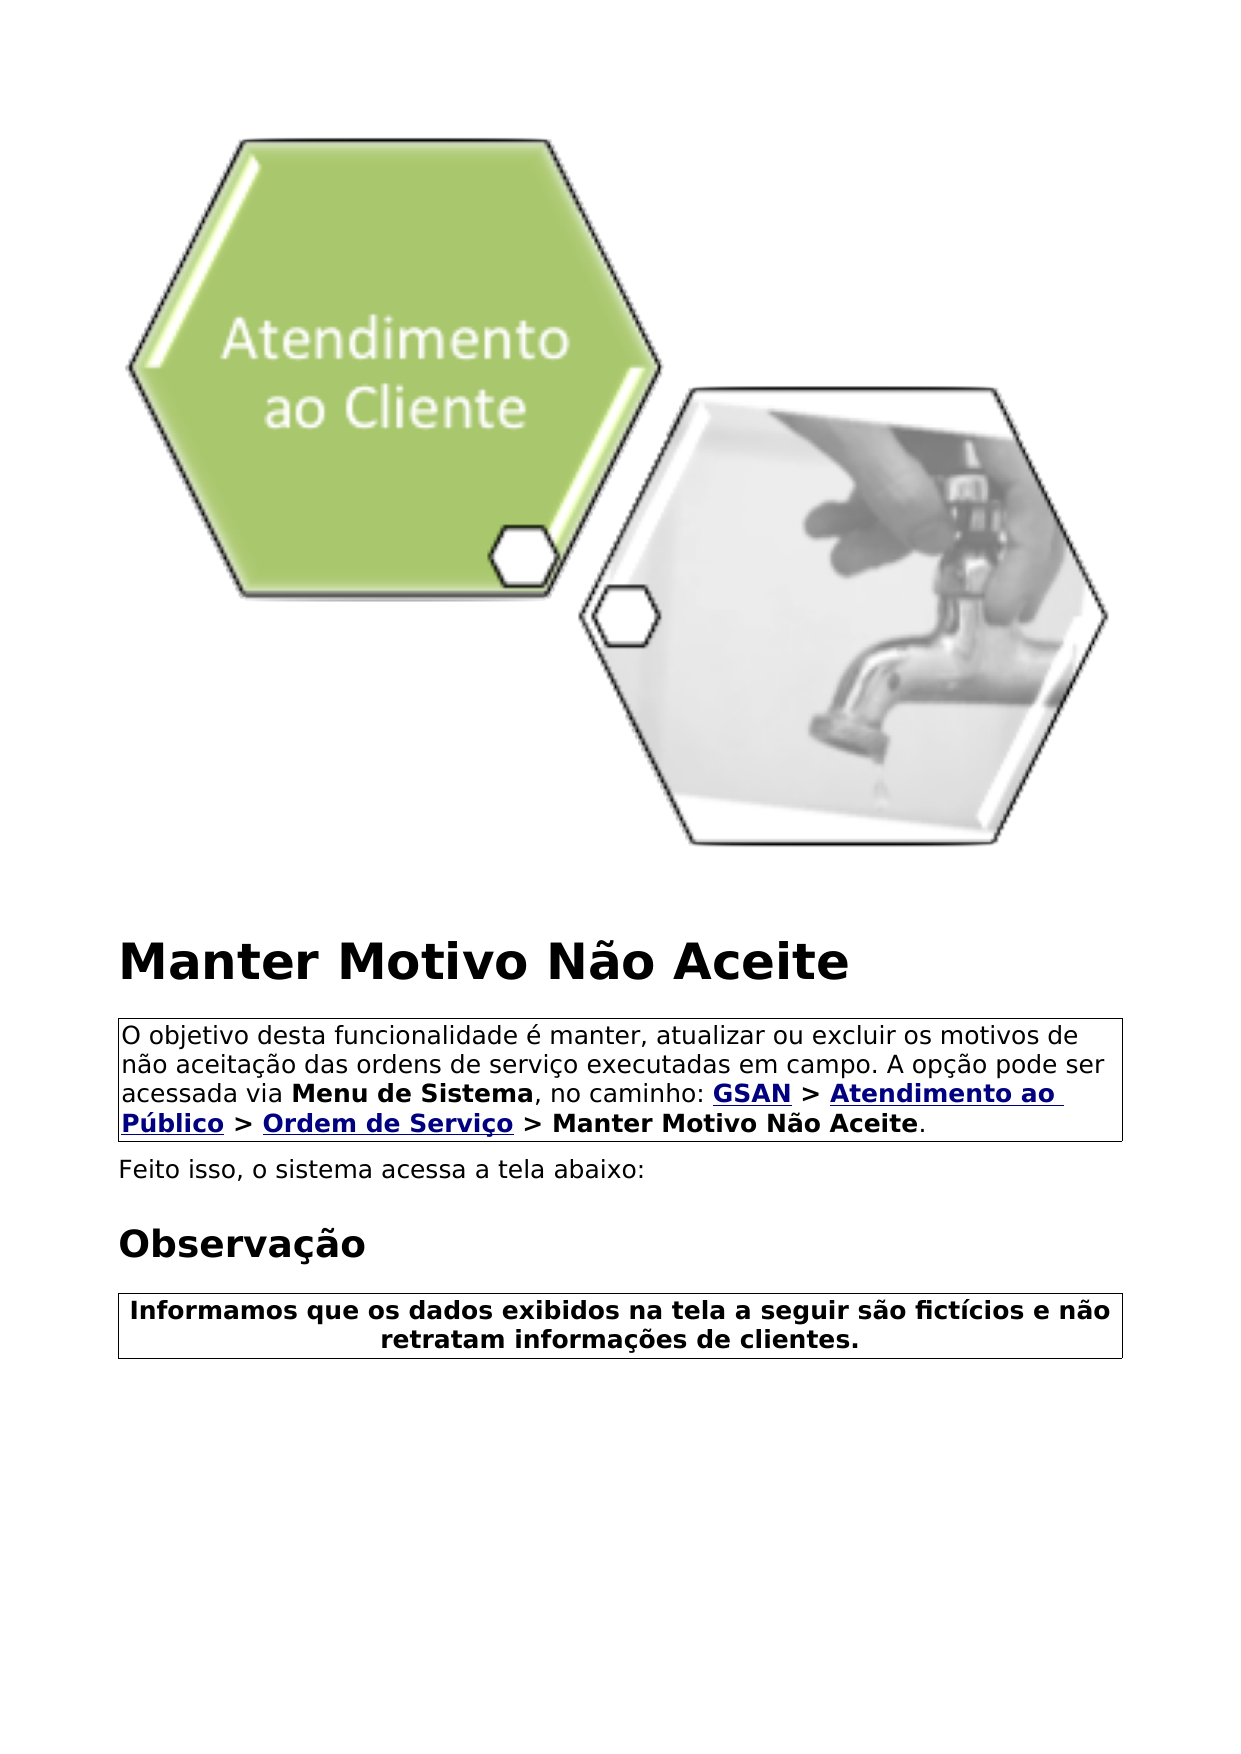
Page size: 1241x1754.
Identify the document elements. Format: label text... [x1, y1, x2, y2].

subtitle Manter Motivo Não Aceite [118, 933, 1122, 991]
picture [118, 118, 1123, 866]
table_header O objetivo desta funcionalidade é manter, atualizar ou excluir os motivos de não aceitação das ordens de serviço executadas em campo. A opção pode ser acessada via Menu de Sistema, no caminho: GSAN > Atendimento ao Público > Ordem de Serviço > Manter Motivo Não Aceite. [119, 1019, 1122, 1141]
text Feito isso, o sistema acessa a tela abaixo: [118, 1156, 1122, 1185]
subtitle Observação [118, 1222, 1122, 1266]
table_header Informamos que os dados exibidos na tela a seguir são fictícios e não retratam informações de clientes. [119, 1294, 1122, 1358]
